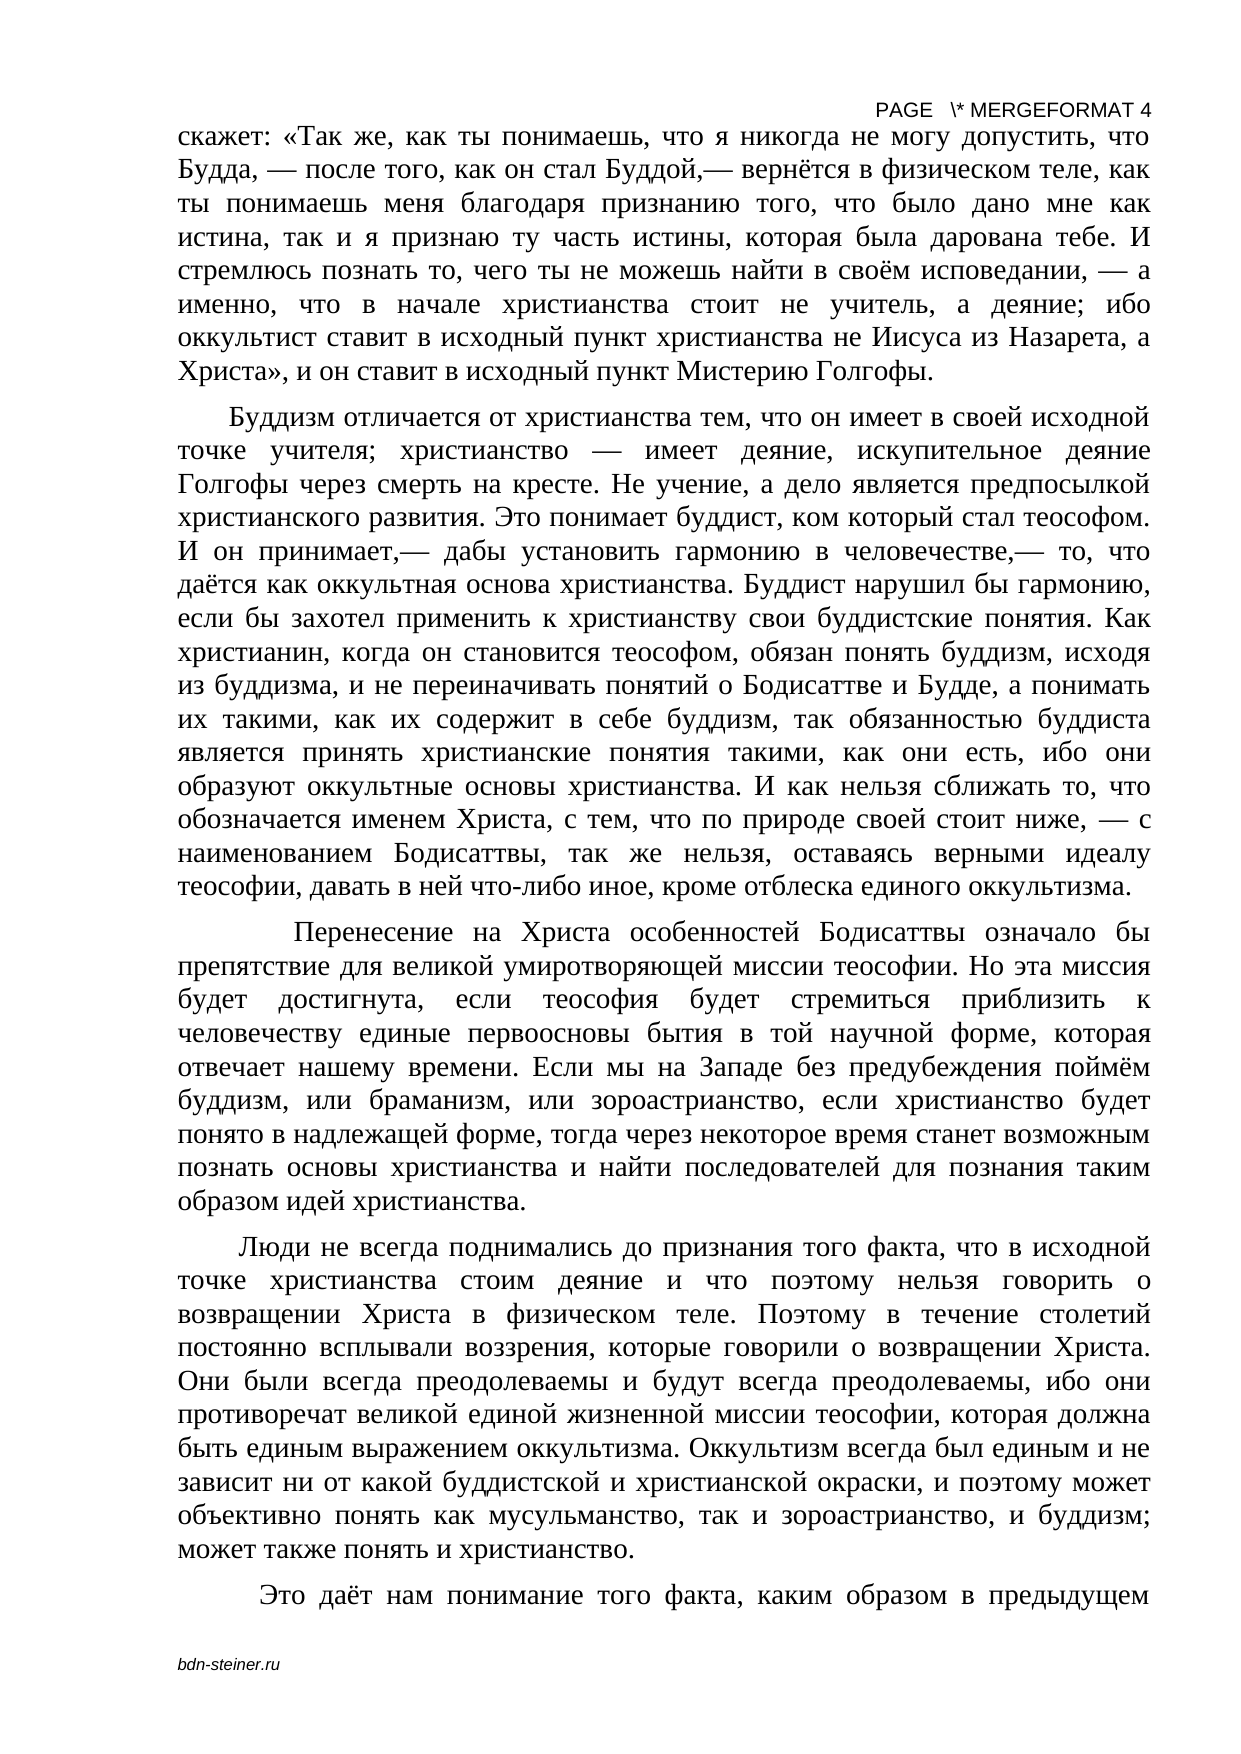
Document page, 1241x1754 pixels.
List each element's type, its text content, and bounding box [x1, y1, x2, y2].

text скажет: «Так же, как ты понимаешь, что я никогда не могу допустить, что Будда, — после того, как он стал Буддой,— вернётся в физическом теле, как ты понимаешь меня благодаря признанию того, что было дано мне как истина, так и я признаю ту часть истины, которая была дарована тебе. И стремлюсь познать то, чего ты не можешь найти в своём исповедании, — а именно, что в начале христианства стоит не учитель, а деяние; ибо оккультист ставит в исходный пункт христианства не Иисуса из Назарета, а Христа», и он ставит в исходный пункт Мистерию Голгофы. [177, 118, 1152, 386]
text Перенесение на Христа особенностей Бодисаттвы означало бы препятствие для великой умиротворяющей миссии теософии. Но эта миссия будет достигнута, если теософия будет стремиться приблизить к человечеству единые первоосновы бытия в той научной форме, которая отвечает нашему времени. Если мы на Западе без предубеждения поймём буддизм, или браманизм, или зороастрианство, если христианство будет понято в надлежащей форме, тогда через некоторое время станет возможным познать основы христианства и найти последователей для познания таким образом идей христианства. [177, 914, 1152, 1216]
text Люди не всегда поднимались до признания того факта, что в исходной точке христианства стоим деяние и что поэтому нельзя говорить о возвращении Христа в физическом теле. Поэтому в течение столетий постоянно всплывали воззрения, которые говорили о возвращении Христа. Они были всегда преодолеваемы и будут всегда преодолеваемы, ибо они противоречат великой единой жизненной миссии теософии, которая должна быть единым выражением оккультизма. Оккультизм всегда был единым и не зависит ни от какой буддистской и христианской окраски, и поэтому может объективно понять как мусульманство, так и зороастрианство, и буддизм; может также понять и христианство. [177, 1229, 1152, 1564]
text Буддизм отличается от христианства тем, что он имеет в своей исходной точке учителя; христианство — имеет деяние, искупительное деяние Голгофы через смерть на кресте. Не учение, а дело является предпосылкой христианского развития. Это понимает буддист, ком который стал теософом. И он принимает,— дабы установить гармонию в человечестве,— то, что даётся как оккультная основа христианства. Буддист нарушил бы гармонию, если бы захотел применить к христианству свои буддистские понятия. Как христианин, когда он становится теософом, обязан понять буддизм, исходя из буддизма, и не переиначивать понятий о Бодисаттве и Будде, а понимать их такими, как их содержит в себе буддизм, так обязанностью буддиста является принять христианские понятия такими, как они есть, ибо они образуют оккультные основы христианства. И как нельзя сближать то, что обозначается именем Христа, с тем, что по природе своей стоит ниже, — с наименованием Бодисаттвы, так же нельзя, оставаясь верными идеалу теософии, давать в ней что-либо иное, кроме отблеска единого оккультизма. [177, 399, 1152, 902]
text Это даёт нам понимание того факта, каким образом в предыдущем [177, 1577, 1152, 1610]
